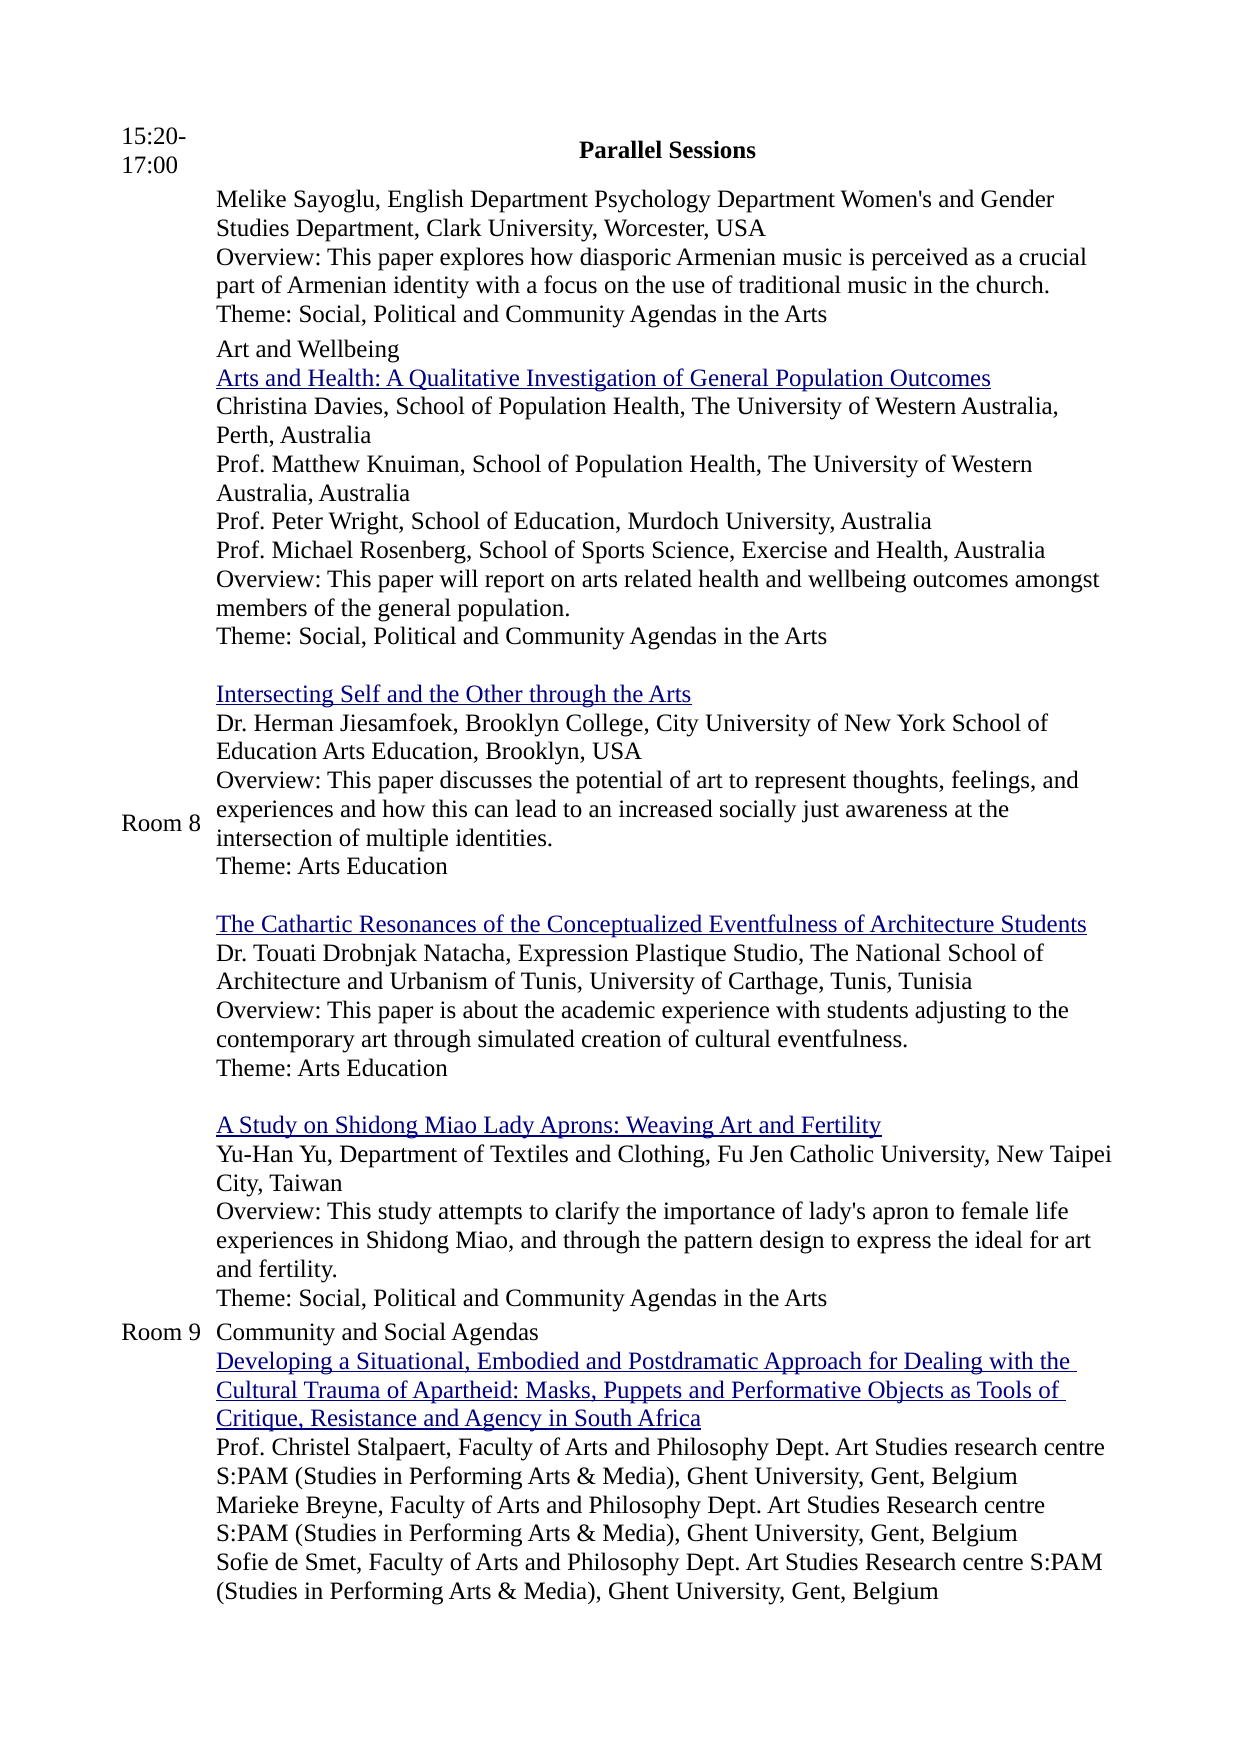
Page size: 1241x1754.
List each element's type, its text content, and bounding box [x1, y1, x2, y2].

table_cell Art and Wellbeing Arts and Health: A Qualitative Investigation of General Population Outcomes Christina Davies, School of Population Health, The University of Western Australia, Perth, Australia Prof. Matthew Knuiman, School of Population Health, The University of Western Australia, Australia Prof. Peter Wright, School of Education, Murdoch University, Australia Prof. Michael Rosenberg, School of Sports Science, Exercise and Health, Australia Overview: This paper will report on arts related health and wellbeing outcomes amongst members of the general population. Theme: Social, Political and Community Agendas in the Arts Intersecting Self and the Other through the Arts Dr. Herman Jiesamfoek, Brooklyn College, City University of New York School of Education Arts Education, Brooklyn, USA Overview: This paper discusses the potential of art to represent thoughts, feelings, and experiences and how this can lead to an increased socially just awareness at the intersection of multiple identities. Theme: Arts Education The Cathartic Resonances of the Conceptualized Eventfulness of Architecture Students Dr. Touati Drobnjak Natacha, Expression Plastique Studio, The National School of Architecture and Urbanism of Tunis, University of Carthage, Tunis, Tunisia Overview: This paper is about the academic experience with students adjusting to the contemporary art through simulated creation of cultural eventfulness. Theme: Arts Education A Study on Shidong Miao Lady Aprons: Weaving Art and Fertility Yu-Han Yu, Department of Textiles and Clothing, Fu Jen Catholic University, New Taipei City, Taiwan Overview: This study attempts to clarify the importance of lady's apron to female life experiences in Shidong Miao, and through the pattern design to express the ideal for art and fertility. Theme: Social, Political and Community Agendas in the Arts [213, 331, 1122, 1314]
table_header 15:20-17:00 [118, 118, 213, 181]
table_cell Community and Social Agendas Developing a Situational, Embodied and Postdramatic Approach for Dealing with the Cultural Trauma of Apartheid: Masks, Puppets and Performative Objects as Tools of Critique, Resistance and Agency in South Africa Prof. Christel Stalpaert, Faculty of Arts and Philosophy Dept. Art Studies research centre S:PAM (Studies in Performing Arts & Media), Ghent University, Gent, Belgium Marieke Breyne, Faculty of Arts and Philosophy Dept. Art Studies Research centre S:PAM (Studies in Performing Arts & Media), Ghent University, Gent, Belgium Sofie de Smet, Faculty of Arts and Philosophy Dept. Art Studies Research centre S:PAM (Studies in Performing Arts & Media), Ghent University, Gent, Belgium [213, 1314, 1122, 1608]
table_cell Room 8 [118, 331, 213, 1314]
table_cell [118, 181, 213, 331]
table_cell Melike Sayoglu, English Department Psychology Department Women's and Gender Studies Department, Clark University, Worcester, USA Overview: This paper explores how diasporic Armenian music is perceived as a crucial part of Armenian identity with a focus on the use of traditional music in the church. Theme: Social, Political and Community Agendas in the Arts [213, 181, 1122, 331]
table_header Parallel Sessions [213, 118, 1122, 181]
table_cell Room 9 [118, 1314, 213, 1608]
